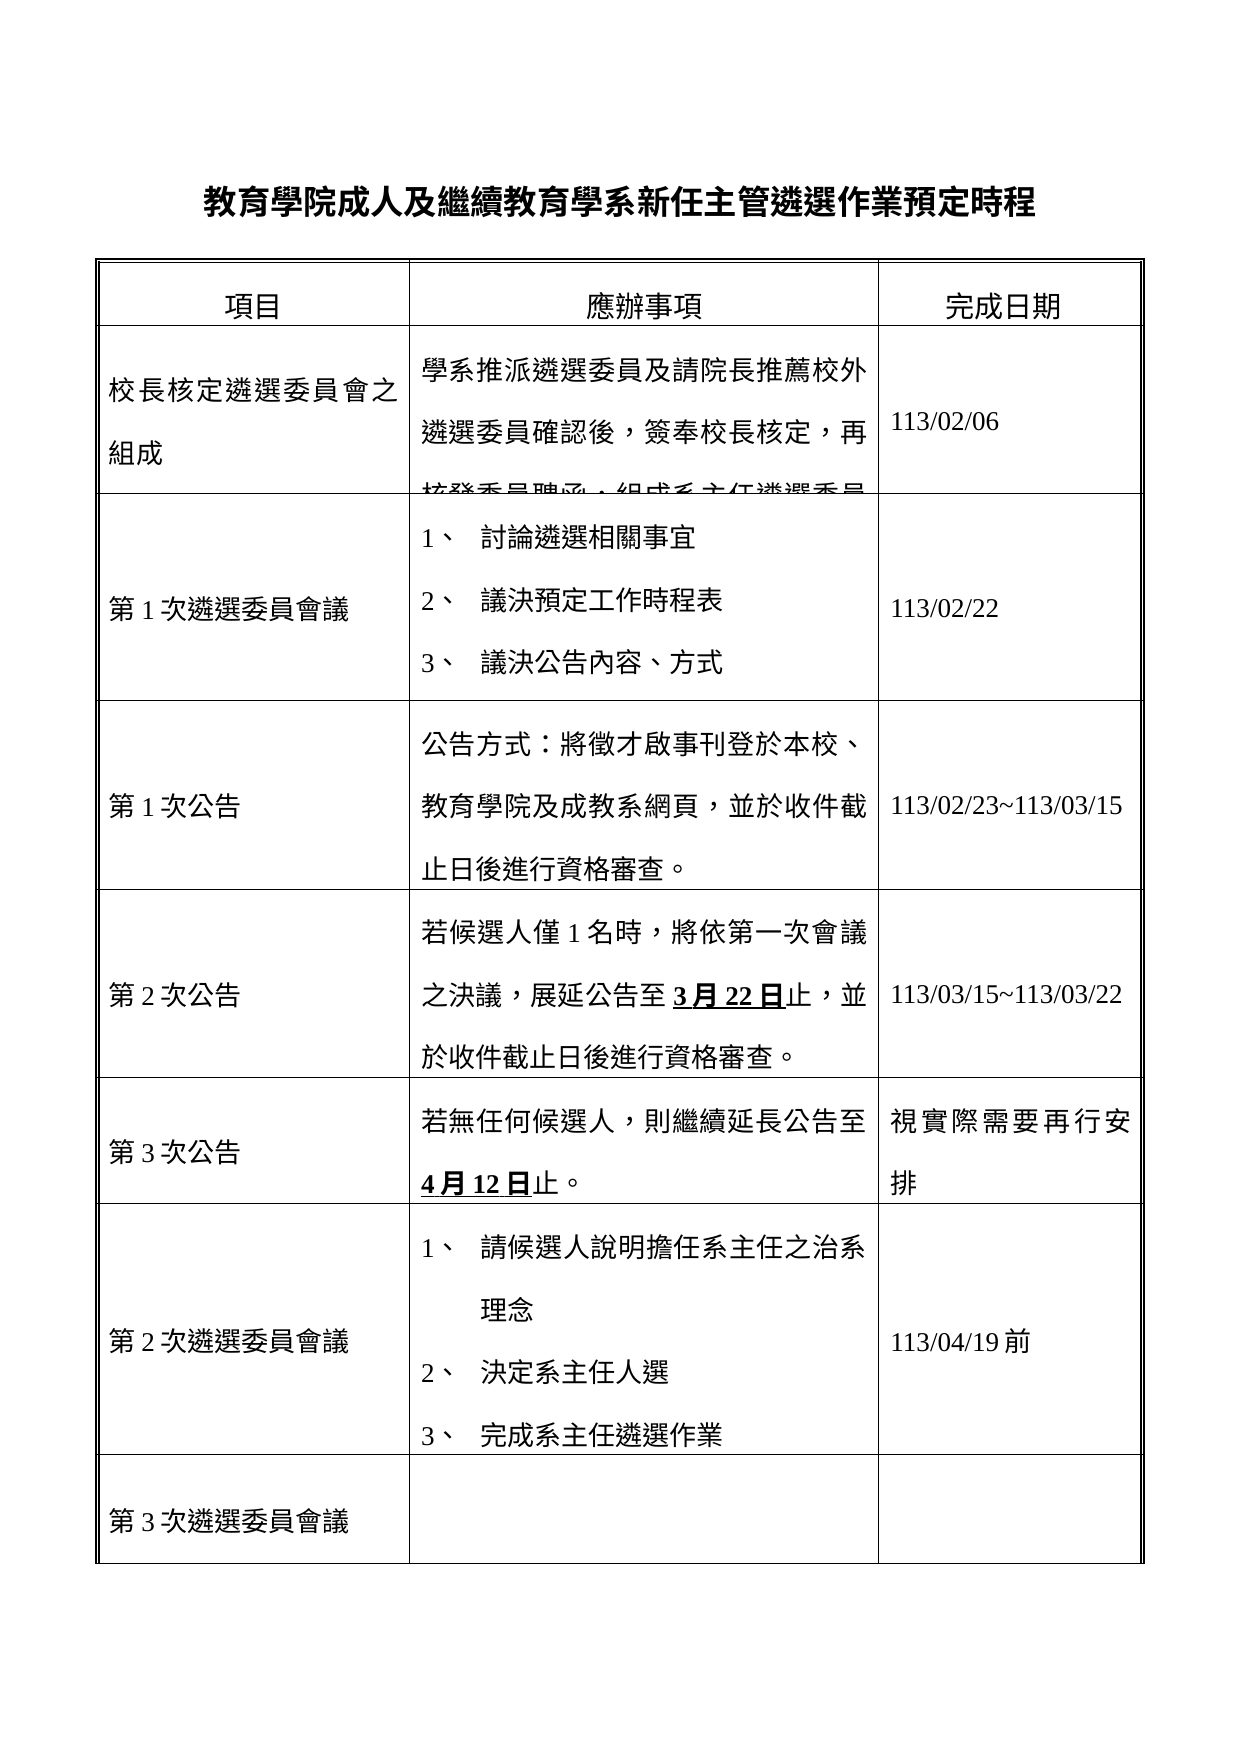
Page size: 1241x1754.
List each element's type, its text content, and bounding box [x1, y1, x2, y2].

table_cell 113/02/06 [879, 326, 1140, 493]
table_cell 學系推派遴選委員及請院長推薦校外遴選委員確認後，簽奉校長核定，再核發委員聘函，組成系主任遴選委員會 [410, 326, 878, 493]
table_cell [879, 1455, 1140, 1563]
table_cell 113/02/23~113/03/15 [879, 701, 1140, 888]
table_cell 第2次遴選委員會議 [100, 1204, 409, 1454]
table_cell 公告方式：將徵才啟事刊登於本校、教育學院及成教系網頁，並於收件截止日後進行資格審查。 [410, 701, 878, 888]
table_cell 若候選人僅1名時，將依第一次會議之決議，展延公告至3月22日止，並於收件截止日後進行資格審查。 [410, 890, 878, 1077]
table_cell 第3次遴選委員會議 [100, 1455, 409, 1563]
table_cell [410, 1455, 878, 1563]
table_cell 第1次遴選委員會議 [100, 494, 409, 700]
text 教育學院成人及繼續教育學系新任主管遴選作業預定時程 [118, 158, 1122, 221]
table_cell 113/04/19前 [879, 1204, 1140, 1454]
table_cell 討論遴選相關事宜 議決預定工作時程表 議決公告內容、方式 議決推薦表及候選人資格表格式 議決候選人資格及應提供之資料 [410, 494, 878, 700]
table_header 應辦事項 [410, 263, 878, 325]
table_cell 第1次公告 [100, 701, 409, 888]
table_cell 視實際需要再行安排 [879, 1078, 1140, 1203]
table_cell 校長核定遴選委員會之組成 [100, 326, 409, 493]
table_cell 請候選人說明擔任系主任之治系理念 決定系主任人選 完成系主任遴選作業 [410, 1204, 878, 1454]
table_cell 113/03/15~113/03/22 [879, 890, 1140, 1077]
table_cell 113/02/22 [879, 494, 1140, 700]
table_cell 若無任何候選人，則繼續延長公告至4月12日止。 [410, 1078, 878, 1203]
table_header 完成日期 [879, 263, 1140, 325]
table_cell 第2次公告 [100, 890, 409, 1077]
table_header 項目 [100, 263, 409, 325]
table_cell 第3次公告 [100, 1078, 409, 1203]
